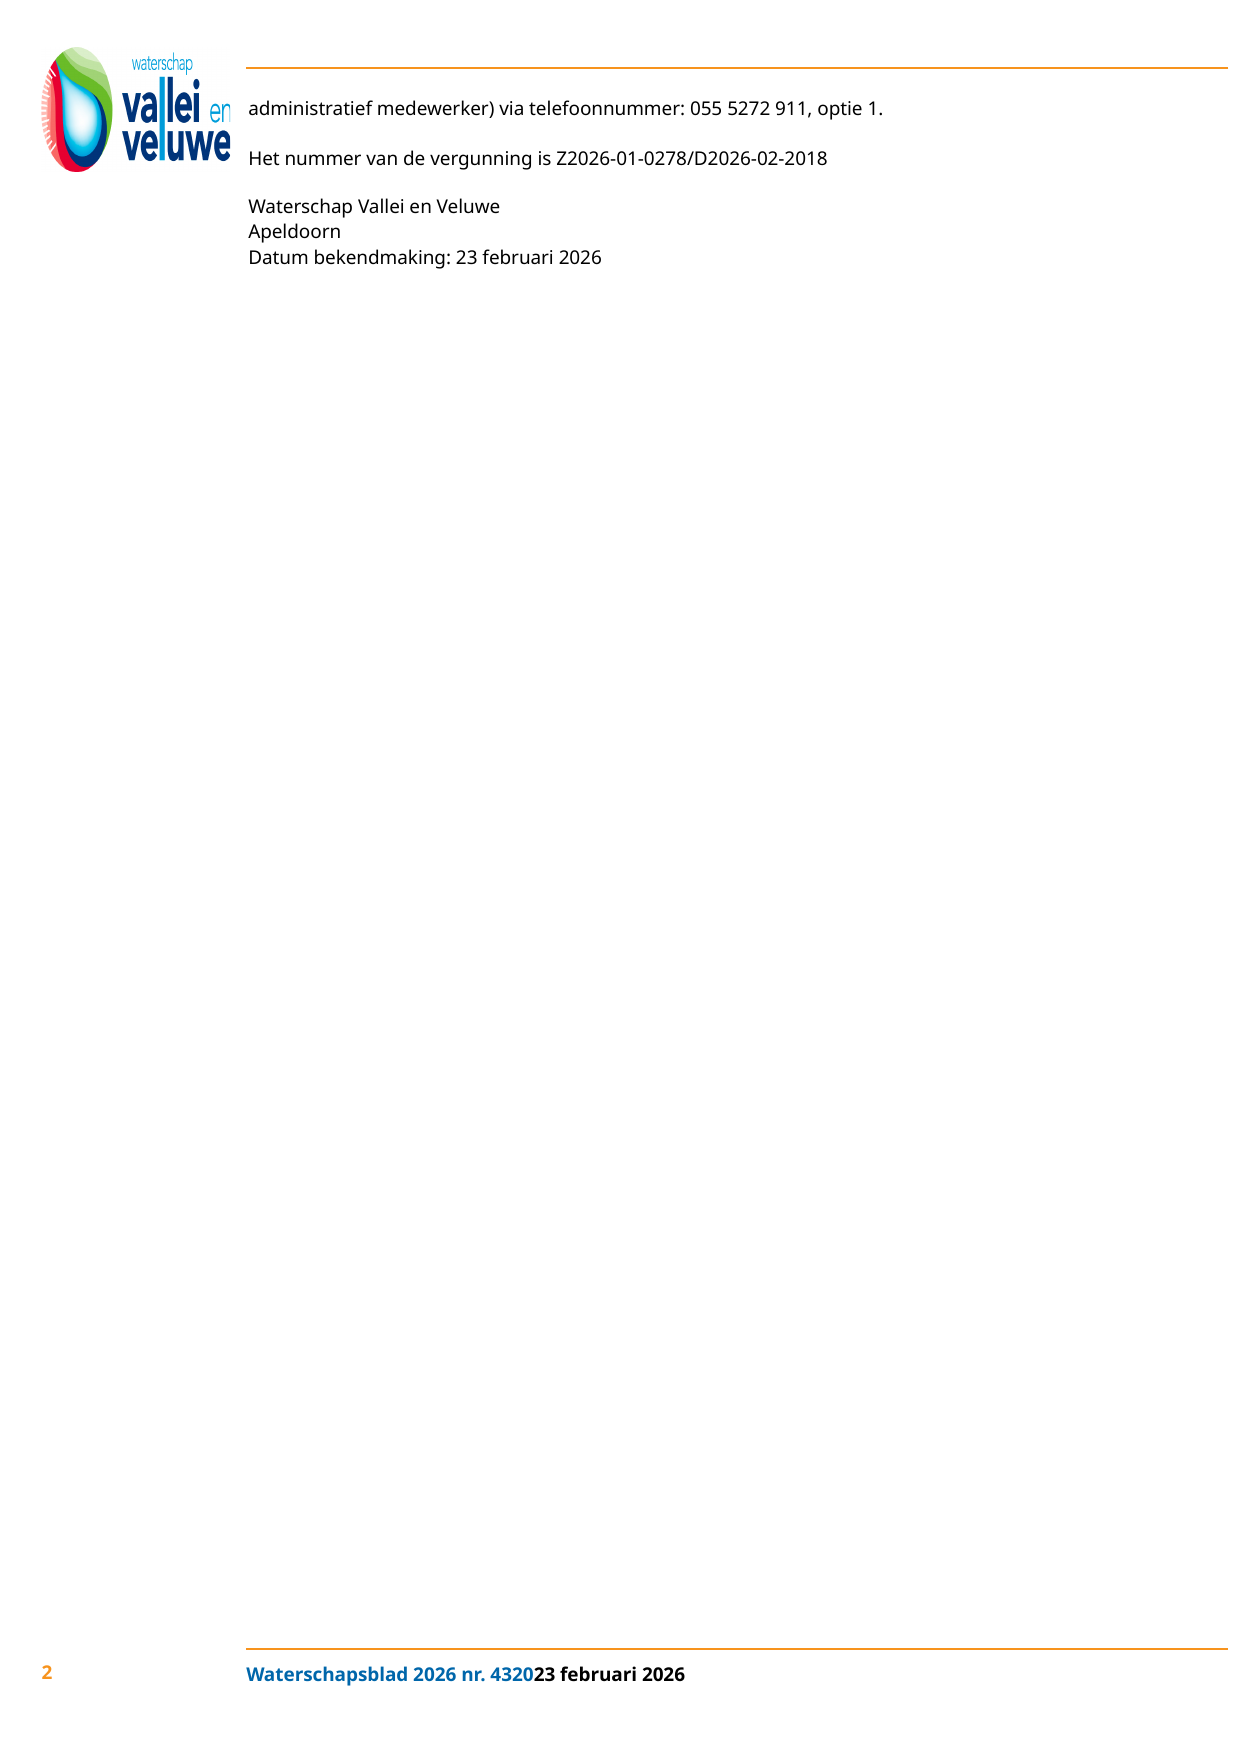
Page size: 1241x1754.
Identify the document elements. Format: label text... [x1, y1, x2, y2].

text Het nummer van de vergunning is Z2026-01-0278/D2026-02-2018 [248, 145, 1152, 171]
text administratief medewerker) via telefoonnummer: 055 5272 911, optie 1. [248, 95, 1152, 121]
picture [41, 47, 231, 172]
text Datum bekendmaking: 23 februari 2026 [248, 244, 1152, 270]
text Apeldoorn [248, 219, 1152, 244]
text Waterschap Vallei en Veluwe [248, 193, 1152, 219]
